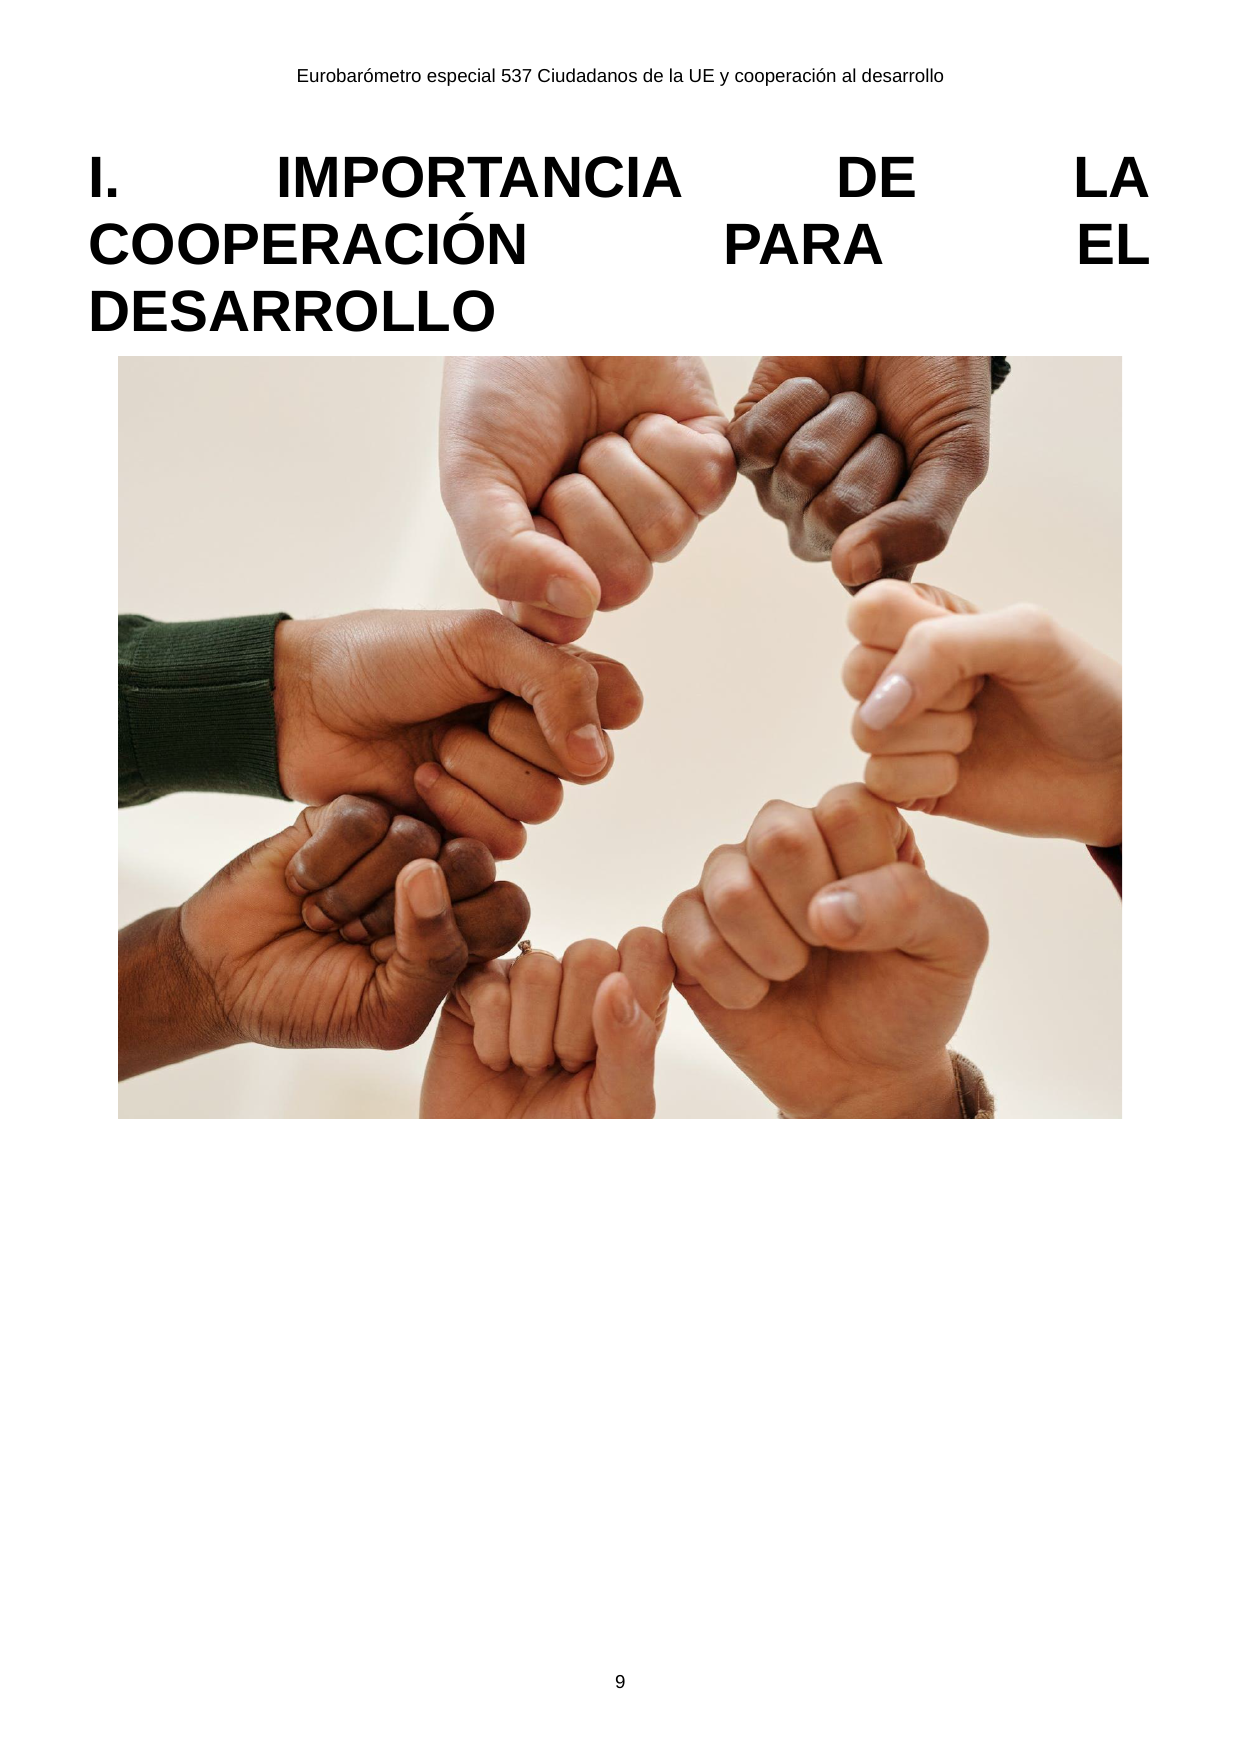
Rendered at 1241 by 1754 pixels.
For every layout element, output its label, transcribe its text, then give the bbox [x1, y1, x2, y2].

subtitle I. IMPORTANCIA DE LA COOPERACIÓN PARA EL DESARROLLO [88, 143, 1152, 344]
picture [118, 356, 1123, 1119]
